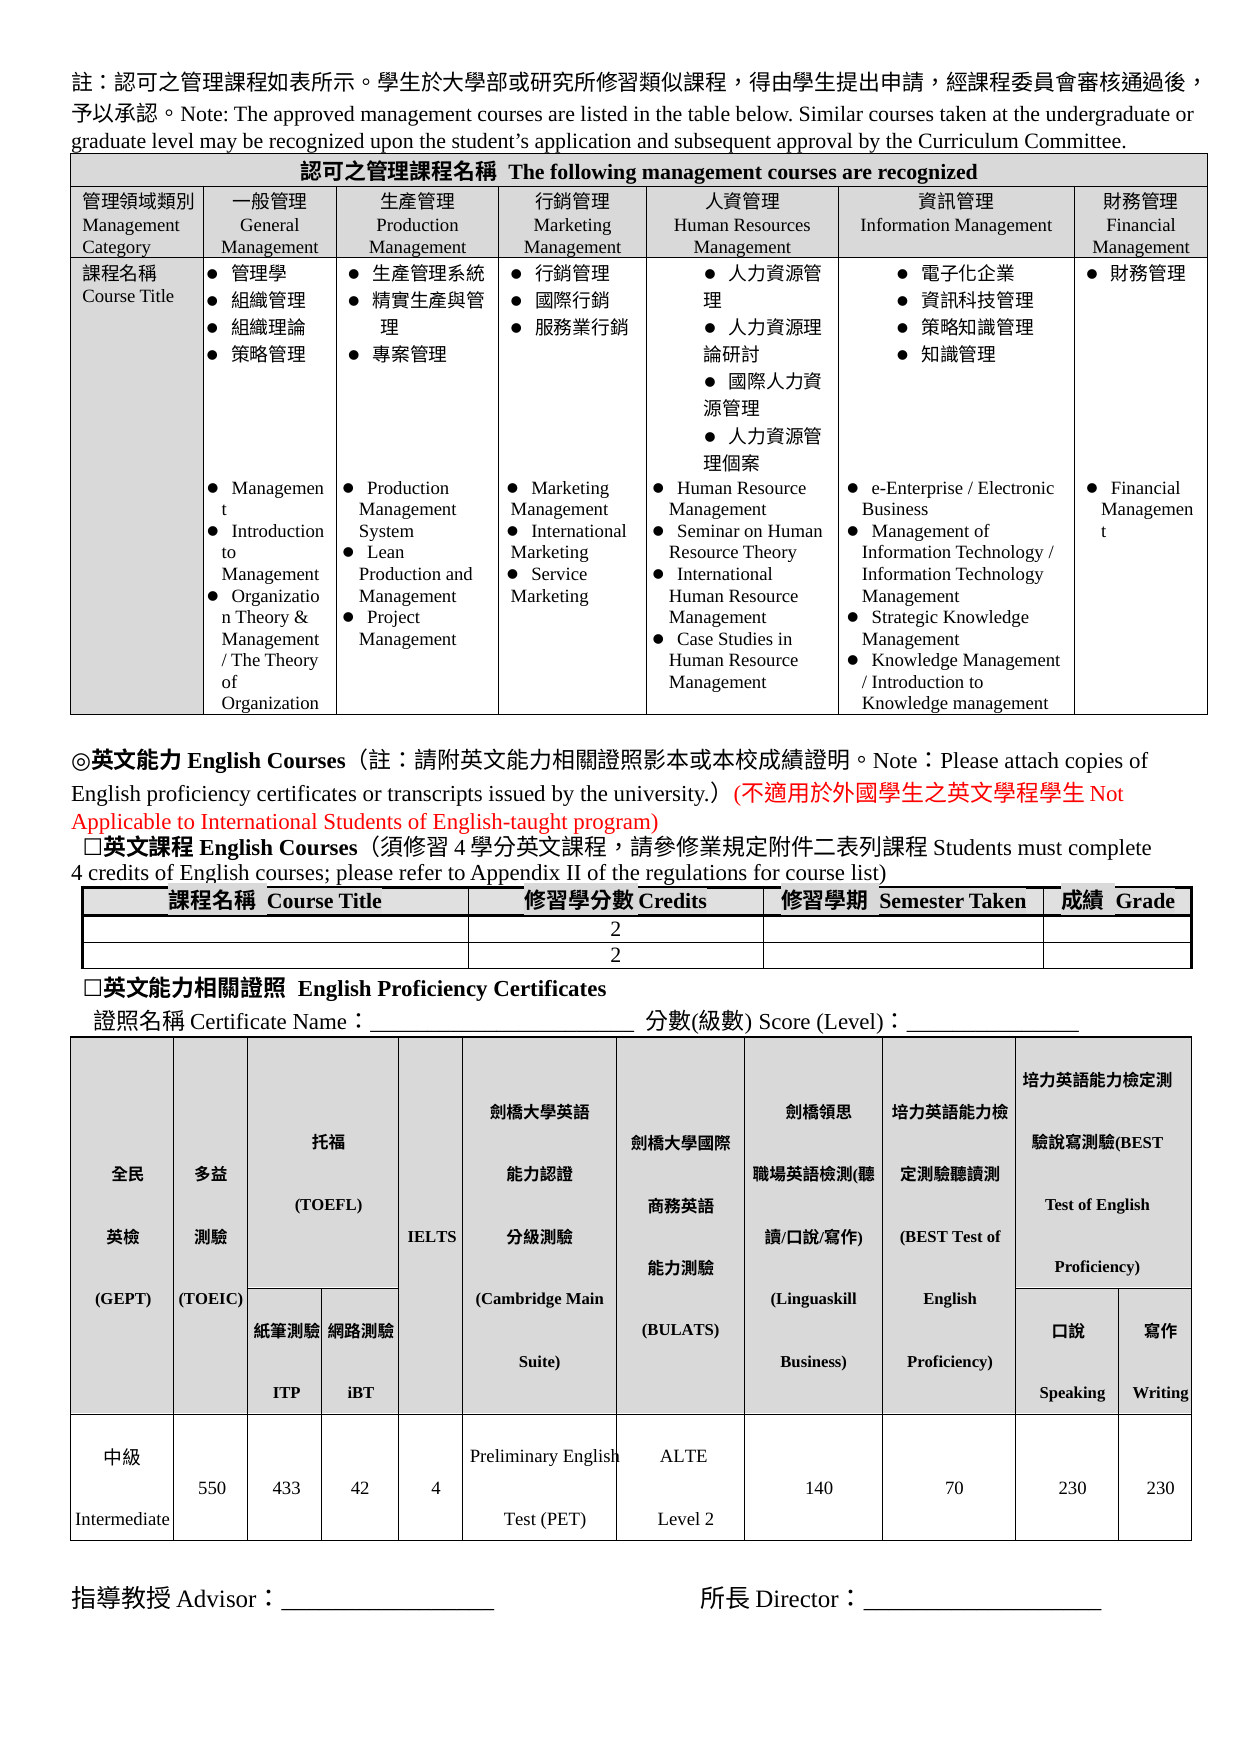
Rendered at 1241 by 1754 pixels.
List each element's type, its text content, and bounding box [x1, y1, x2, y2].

table_cell 電子化企業 資訊科技管理 策略知識管理 知識管理 [839, 258, 1074, 476]
table_header 全民 英檢 (GEPT) [71, 1038, 173, 1413]
table_cell Production Management System Lean Production and Management Project Management [337, 476, 498, 714]
table_cell 2 [469, 917, 763, 942]
table_cell 140 [745, 1415, 882, 1539]
table_cell ALTE Level 2 [617, 1415, 744, 1539]
table_cell [84, 917, 468, 942]
table_cell 230 [1119, 1415, 1191, 1539]
table_cell [764, 917, 1043, 942]
table_header 劍橋大學英語 能力認證 分級測驗 (Cambridge Main Suite) [463, 1038, 616, 1413]
table_cell 550 [174, 1415, 247, 1539]
table_cell Preliminary English Test (PET) [463, 1415, 616, 1539]
table_cell 生產管理 Production Management [337, 187, 498, 257]
table_cell 生產管理系統 精實生產與管理 專案管理 [337, 258, 498, 476]
table_header 認可之管理課程名稱 The following management courses are recognized [71, 154, 1207, 186]
table_cell 管理領域類別Management Category [71, 187, 203, 257]
table_cell 4 [399, 1415, 462, 1539]
table_cell 人力資源管理 人力資源理論研討 國際人力資源管理 人力資源管理個案 [647, 258, 838, 476]
table_header 修習學期 Semester Taken [764, 889, 1043, 914]
table_cell 行銷管理 國際行銷 服務業行銷 [499, 258, 646, 476]
table_cell 口說 Speaking [1016, 1289, 1118, 1413]
text ◎英文能力English Courses（註：請附英文能力相關證照影本或本校成績證明。Note：Please attach copies of English proficiency certificates or transcripts issued by the university.）(不適用於外國學生之英文學程學生Not Applicable to International Students of English-taught program) [71, 742, 1166, 835]
table_cell e-Enterprise / Electronic Business Management of Information Technology / Information Technology Management Strategic Knowledge Management Knowledge Management / Introduction to Knowledge management [839, 476, 1074, 714]
table_cell 一般管理 General Management [204, 187, 336, 257]
table_cell 網路測驗 iBT [322, 1289, 398, 1413]
table_cell 中級Intermediate [71, 1415, 173, 1539]
table_header 成績 Grade [1044, 889, 1190, 914]
text 證照名稱Certificate Name：_______________________ 分數(級數) Score (Level)：_______________ [71, 1003, 1166, 1036]
text ☐英文課程English Courses（須修習4學分英文課程，請參修業規定附件二表列課程Students must complete 4 credits of English courses; please refer to Appendix II of the regulations for course list) [71, 836, 1166, 886]
table_header IELTS [399, 1038, 462, 1413]
table_cell 230 [1016, 1415, 1118, 1539]
table_cell 資訊管理 Information Management [839, 187, 1074, 257]
table_cell 紙筆測驗 ITP [248, 1289, 321, 1413]
table_cell 寫作 Writing [1119, 1289, 1191, 1413]
table_cell 課程名稱 Course Title [71, 258, 203, 714]
table_header 托福 (TOEFL) [248, 1038, 398, 1287]
table_cell [84, 943, 468, 968]
table_cell 42 [322, 1415, 398, 1539]
table_header 修習學分數Credits [469, 889, 763, 914]
table_cell 70 [883, 1415, 1015, 1539]
table_header 培力英語能力檢定測驗說寫測驗(BEST Test of English Proficiency) [1016, 1038, 1191, 1287]
table_cell Financial Management [1075, 476, 1207, 714]
table_header 劍橋領思 職場英語檢測(聽讀/口說/寫作) (Linguaskill Business) [745, 1038, 882, 1413]
table_cell 人資管理 Human Resources Management [647, 187, 838, 257]
table_header 課程名稱 Course Title [84, 889, 468, 914]
text 指導教授Advisor：_________________ 所長Director：___________________ [71, 1578, 1166, 1614]
table_cell 財務管理 Financial Management [1075, 187, 1207, 257]
table_cell 管理學 組織管理 組織理論 策略管理 [204, 258, 336, 476]
table_cell Marketing Management International Marketing Service Marketing [499, 476, 646, 714]
table_cell [1044, 917, 1190, 942]
table_cell Management Introduction to Management Organization Theory & Management / The Theory of Organization [204, 476, 336, 714]
text ☐英文能力相關證照 English Proficiency Certificates [71, 970, 1166, 1003]
table_cell Human Resource Management Seminar on Human Resource Theory International Human Resource Management Case Studies in Human Resource Management [647, 476, 838, 714]
table_header 培力英語能力檢定測驗聽讀測 (BEST Test of English Proficiency) [883, 1038, 1015, 1413]
table_cell 433 [248, 1415, 321, 1539]
table_cell 2 [469, 943, 763, 968]
table_cell 財務管理 [1075, 258, 1207, 476]
text 註：認可之管理課程如表所示。學生於大學部或研究所修習類似課程，得由學生提出申請，經課程委員會審核通過後，予以承認。Note: The approved management courses are listed in the table below. Similar courses taken at the undergraduate or graduate level may be recognized upon the student’s application and subsequent approval by the Curriculum Committee. [71, 64, 1223, 153]
table_header 多益 測驗 (TOEIC) [174, 1038, 247, 1413]
table_cell 行銷管理 Marketing Management [499, 187, 646, 257]
table_header 劍橋大學國際 商務英語 能力測驗 (BULATS) [617, 1038, 744, 1413]
table_cell [764, 943, 1043, 968]
table_cell [1044, 943, 1190, 968]
